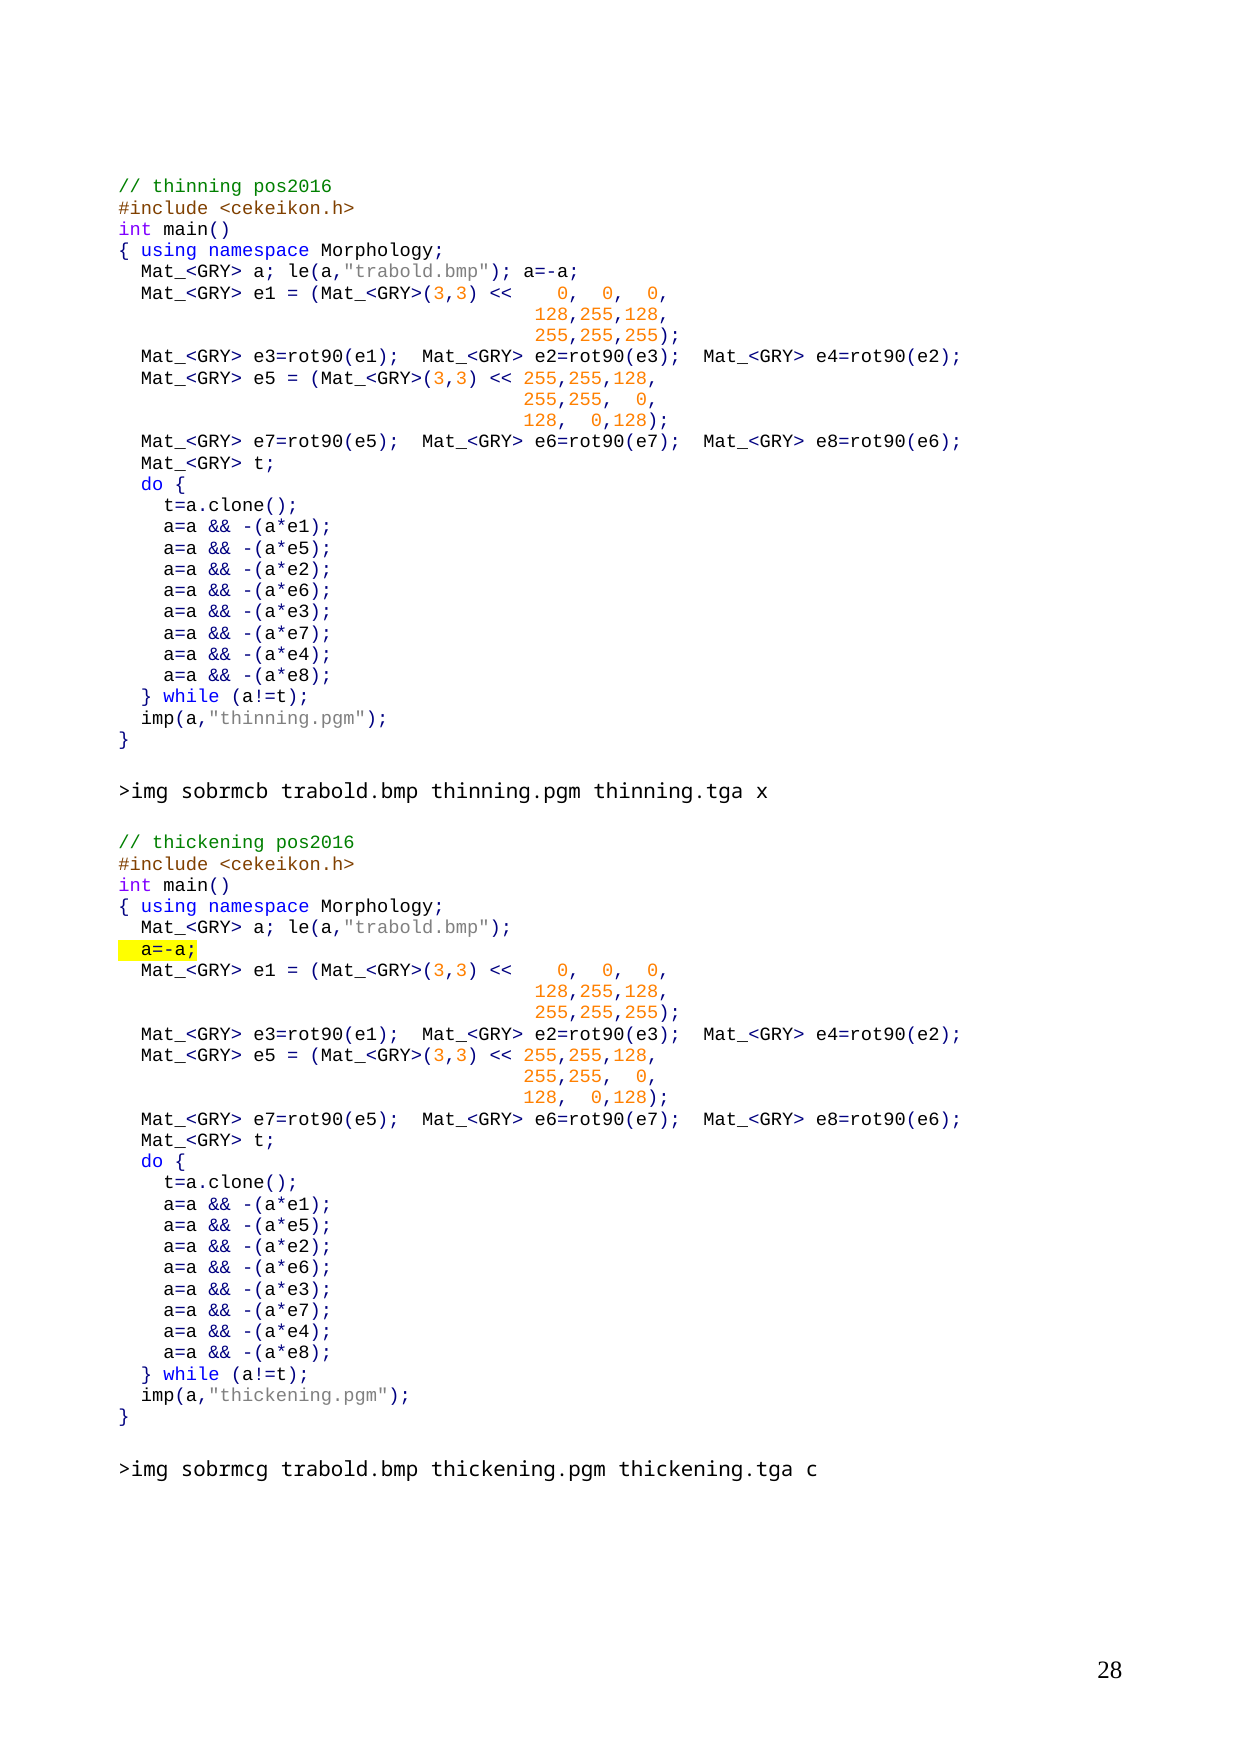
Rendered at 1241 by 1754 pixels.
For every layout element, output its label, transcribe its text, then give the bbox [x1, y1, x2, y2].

text } [118, 730, 1122, 751]
text Mat_<GRY> t; [118, 453, 1122, 475]
text // thickening pos2016 [118, 833, 1122, 854]
text } while (a!=t); [118, 687, 1122, 708]
text // thinning pos2016 [118, 177, 1122, 198]
text Mat_<GRY> e1 = (Mat_<GRY>(3,3) << 0, 0, 0, [118, 961, 1122, 982]
text Mat_<GRY> e7=rot90(e5); Mat_<GRY> e6=rot90(e7); Mat_<GRY> e8=rot90(e6); [118, 432, 1122, 453]
text 128, 0,128); [118, 411, 1122, 432]
text Mat_<GRY> e1 = (Mat_<GRY>(3,3) << 0, 0, 0, [118, 283, 1122, 305]
text a=a && -(a*e1); [118, 1194, 1122, 1216]
text a=a && -(a*e4); [118, 645, 1122, 666]
text 255,255,255); [118, 1003, 1122, 1024]
text #include <cekeikon.h> [118, 854, 1122, 876]
text Mat_<GRY> e5 = (Mat_<GRY>(3,3) << 255,255,128, [118, 1046, 1122, 1067]
text Mat_<GRY> e3=rot90(e1); Mat_<GRY> e2=rot90(e3); Mat_<GRY> e4=rot90(e2); [118, 1024, 1122, 1046]
text >img sobrmcb trabold.bmp thinning.pgm thinning.tga x [118, 776, 1122, 805]
text 255,255, 0, [118, 1067, 1122, 1088]
text a=a && -(a*e7); [118, 623, 1122, 645]
text a=a && -(a*e3); [118, 602, 1122, 623]
text Mat_<GRY> e3=rot90(e1); Mat_<GRY> e2=rot90(e3); Mat_<GRY> e4=rot90(e2); [118, 347, 1122, 368]
text t=a.clone(); [118, 1173, 1122, 1194]
text 255,255, 0, [118, 390, 1122, 411]
text imp(a,"thickening.pgm"); [118, 1386, 1122, 1407]
text a=a && -(a*e8); [118, 666, 1122, 687]
text 128,255,128, [118, 305, 1122, 326]
text t=a.clone(); [118, 496, 1122, 517]
text a=a && -(a*e2); [118, 1237, 1122, 1258]
text do { [118, 1152, 1122, 1173]
text a=a && -(a*e5); [118, 538, 1122, 560]
text Mat_<GRY> t; [118, 1131, 1122, 1152]
text 128,255,128, [118, 982, 1122, 1003]
text #include <cekeikon.h> [118, 198, 1122, 220]
text { using namespace Morphology; [118, 241, 1122, 262]
text Mat_<GRY> e5 = (Mat_<GRY>(3,3) << 255,255,128, [118, 368, 1122, 390]
text >img sobrmcg trabold.bmp thickening.pgm thickening.tga c [118, 1454, 1122, 1482]
text 128, 0,128); [118, 1088, 1122, 1109]
text int main() [118, 876, 1122, 897]
text a=-a; [118, 939, 1122, 961]
text } [118, 1407, 1122, 1428]
text a=a && -(a*e8); [118, 1343, 1122, 1364]
text a=a && -(a*e5); [118, 1216, 1122, 1237]
text a=a && -(a*e1); [118, 517, 1122, 538]
text a=a && -(a*e3); [118, 1279, 1122, 1301]
text imp(a,"thinning.pgm"); [118, 708, 1122, 730]
text a=a && -(a*e2); [118, 560, 1122, 581]
text a=a && -(a*e4); [118, 1322, 1122, 1343]
text 255,255,255); [118, 326, 1122, 347]
text } while (a!=t); [118, 1364, 1122, 1386]
text a=a && -(a*e6); [118, 581, 1122, 602]
text int main() [118, 220, 1122, 241]
text Mat_<GRY> e7=rot90(e5); Mat_<GRY> e6=rot90(e7); Mat_<GRY> e8=rot90(e6); [118, 1109, 1122, 1131]
text a=a && -(a*e7); [118, 1301, 1122, 1322]
text do { [118, 475, 1122, 496]
text a=a && -(a*e6); [118, 1258, 1122, 1279]
text Mat_<GRY> a; le(a,"trabold.bmp"); [118, 918, 1122, 939]
text { using namespace Morphology; [118, 897, 1122, 918]
text Mat_<GRY> a; le(a,"trabold.bmp"); a=-a; [118, 262, 1122, 283]
